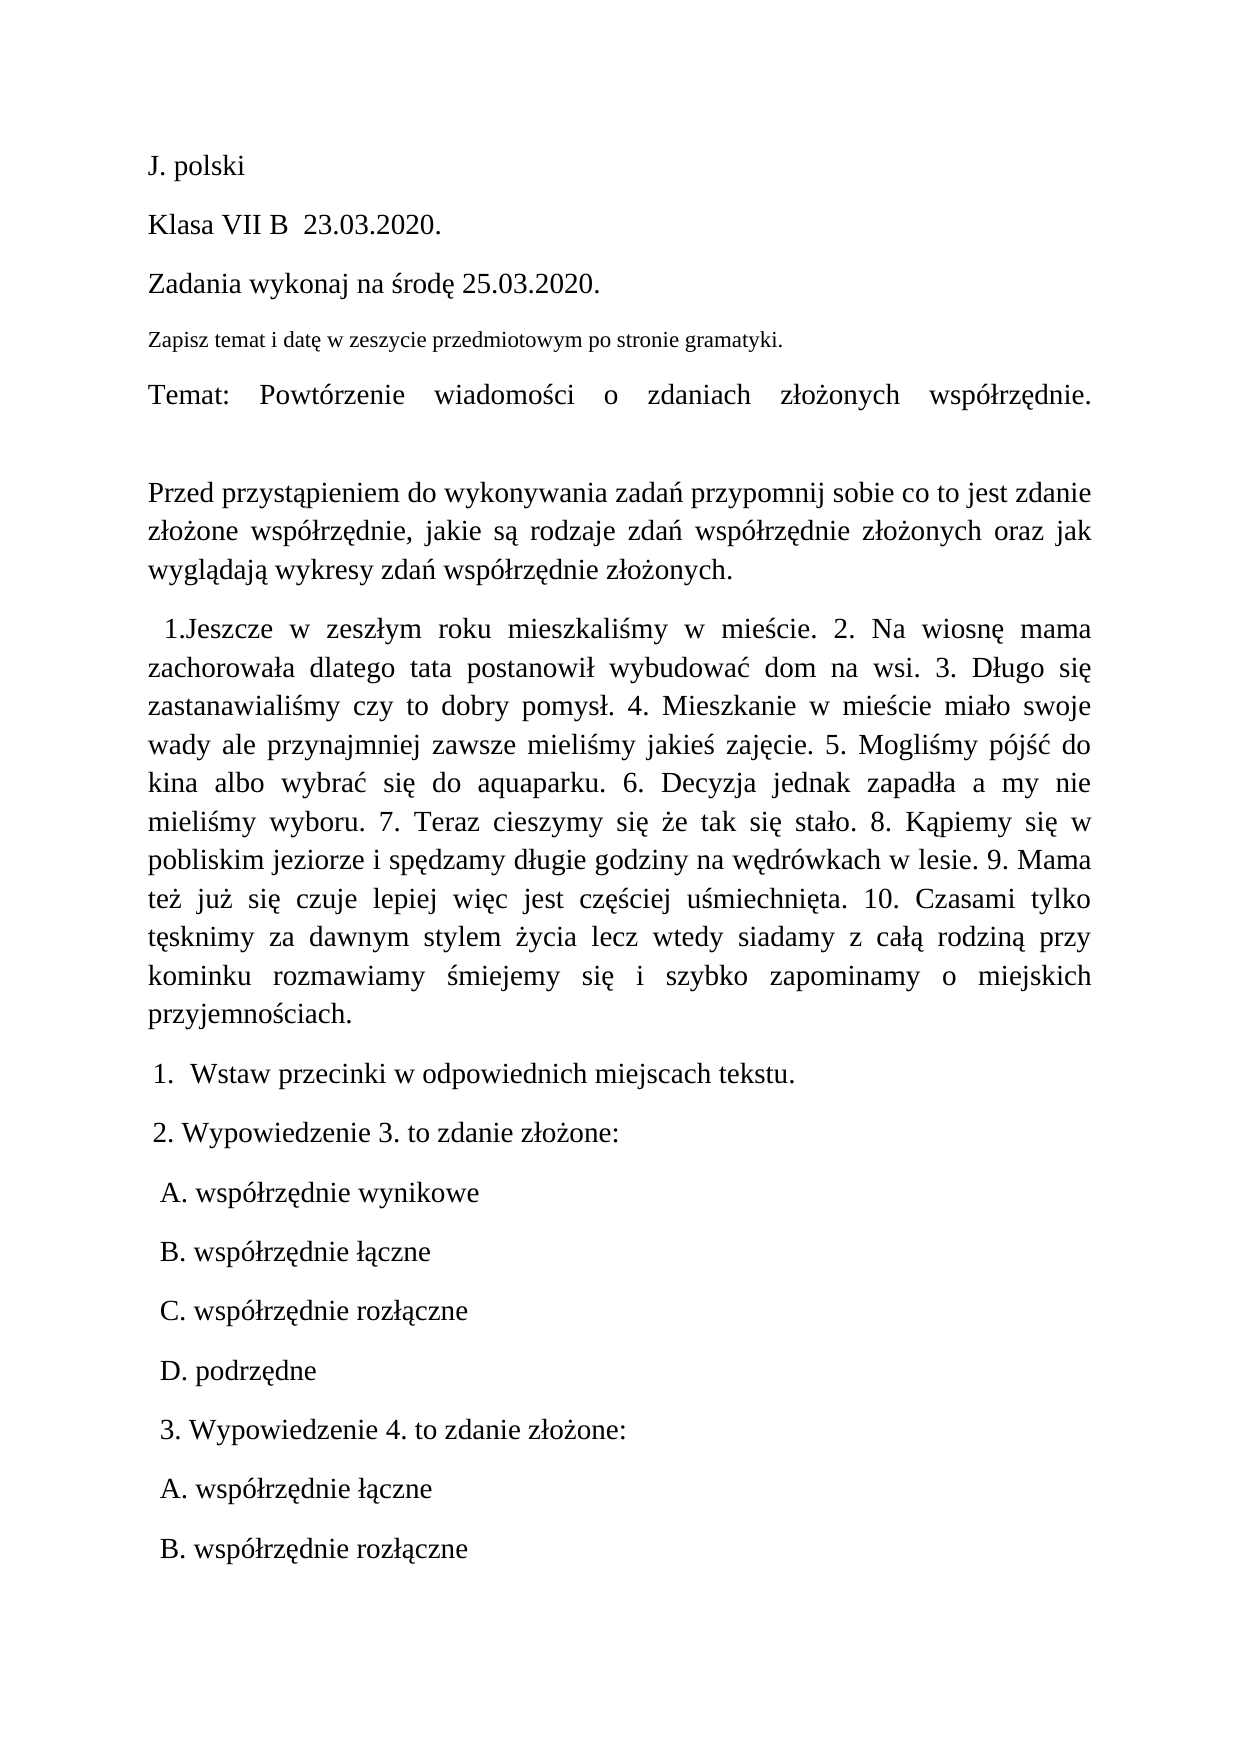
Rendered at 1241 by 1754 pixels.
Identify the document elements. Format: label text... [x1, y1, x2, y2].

text A. współrzędnie wynikowe [152, 1175, 1093, 1208]
text B. współrzędnie rozłączne [152, 1531, 1093, 1564]
text C. współrzędnie rozłączne [152, 1293, 1093, 1327]
text Zapisz temat i datę w zeszycie przedmiotowym po stronie gramatyki. [148, 326, 1093, 352]
text J. polski [148, 148, 1093, 181]
text Przed przystąpieniem do wykonywania zadań przypomnij sobie co to jest zdanie złożone współrzędnie, jakie są rodzaje zdań współrzędnie złożonych oraz jak wyglądają wykresy zdań współrzędnie złożonych. [148, 475, 1093, 585]
text B. współrzędnie łączne [152, 1234, 1093, 1268]
text Zadania wykonaj na środę 25.03.2020. [148, 266, 1093, 300]
text 3. Wypowiedzenie 4. to zdanie złożone: [152, 1412, 1093, 1446]
text D. podrzędne [152, 1353, 1093, 1386]
text 1.Jeszcze w zeszłym roku mieszkaliśmy w mieście. 2. Na wiosnę mama zachorowała dlatego tata postanowił wybudować dom na wsi. 3. Długo się zastanawialiśmy czy to dobry pomysł. 4. Mieszkanie w mieście miało swoje wady ale przynajmniej zawsze mieliśmy jakieś zajęcie. 5. Mogliśmy pójść do kina albo wybrać się do aquaparku. 6. Decyzja jednak zapadła a my nie mieliśmy wyboru. 7. Teraz cieszymy się że tak się stało. 8. Kąpiemy się w pobliskim jeziorze i spędzamy długie godziny na wędrówkach w lesie. 9. Mama też już się czuje lepiej więc jest częściej uśmiechnięta. 10. Czasami tylko tęsknimy za dawnym stylem życia lecz wtedy siadamy z całą rodziną przy kominku rozmawiamy śmiejemy się i szybko zapominamy o miejskich przyjemnościach. [148, 611, 1093, 1030]
text 2. Wypowiedzenie 3. to zdanie złożone: [152, 1115, 1093, 1149]
text Klasa VII B 23.03.2020. [148, 207, 1093, 241]
text A. współrzędnie łączne [152, 1472, 1093, 1505]
text Temat: Powtórzenie wiadomości o zdaniach złożonych współrzędnie. [148, 377, 1093, 449]
list Wstaw przecinki w odpowiednich miejscach tekstu. [152, 1056, 1093, 1089]
